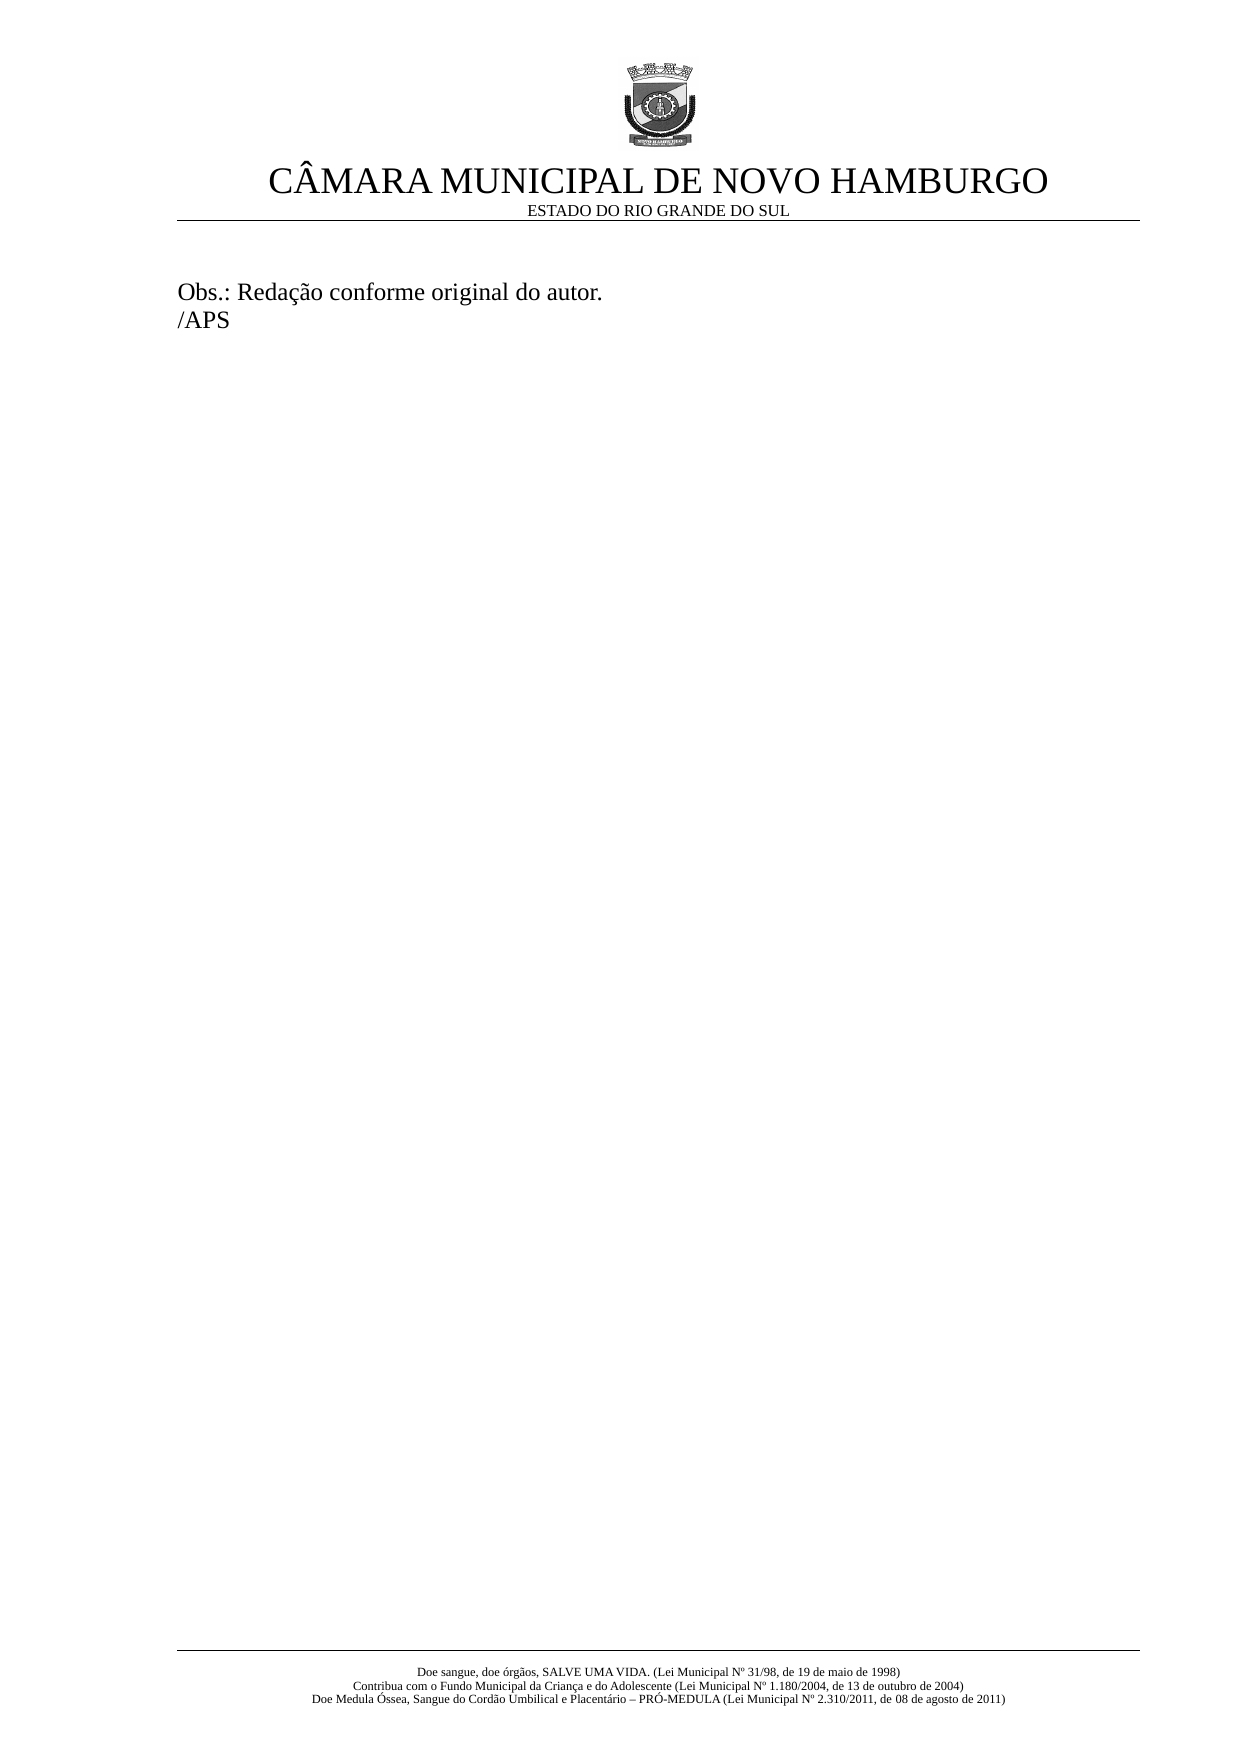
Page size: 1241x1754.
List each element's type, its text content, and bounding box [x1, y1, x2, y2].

text Obs.: Redação conforme original do autor. [177, 278, 1140, 306]
text /APS [177, 306, 1140, 333]
